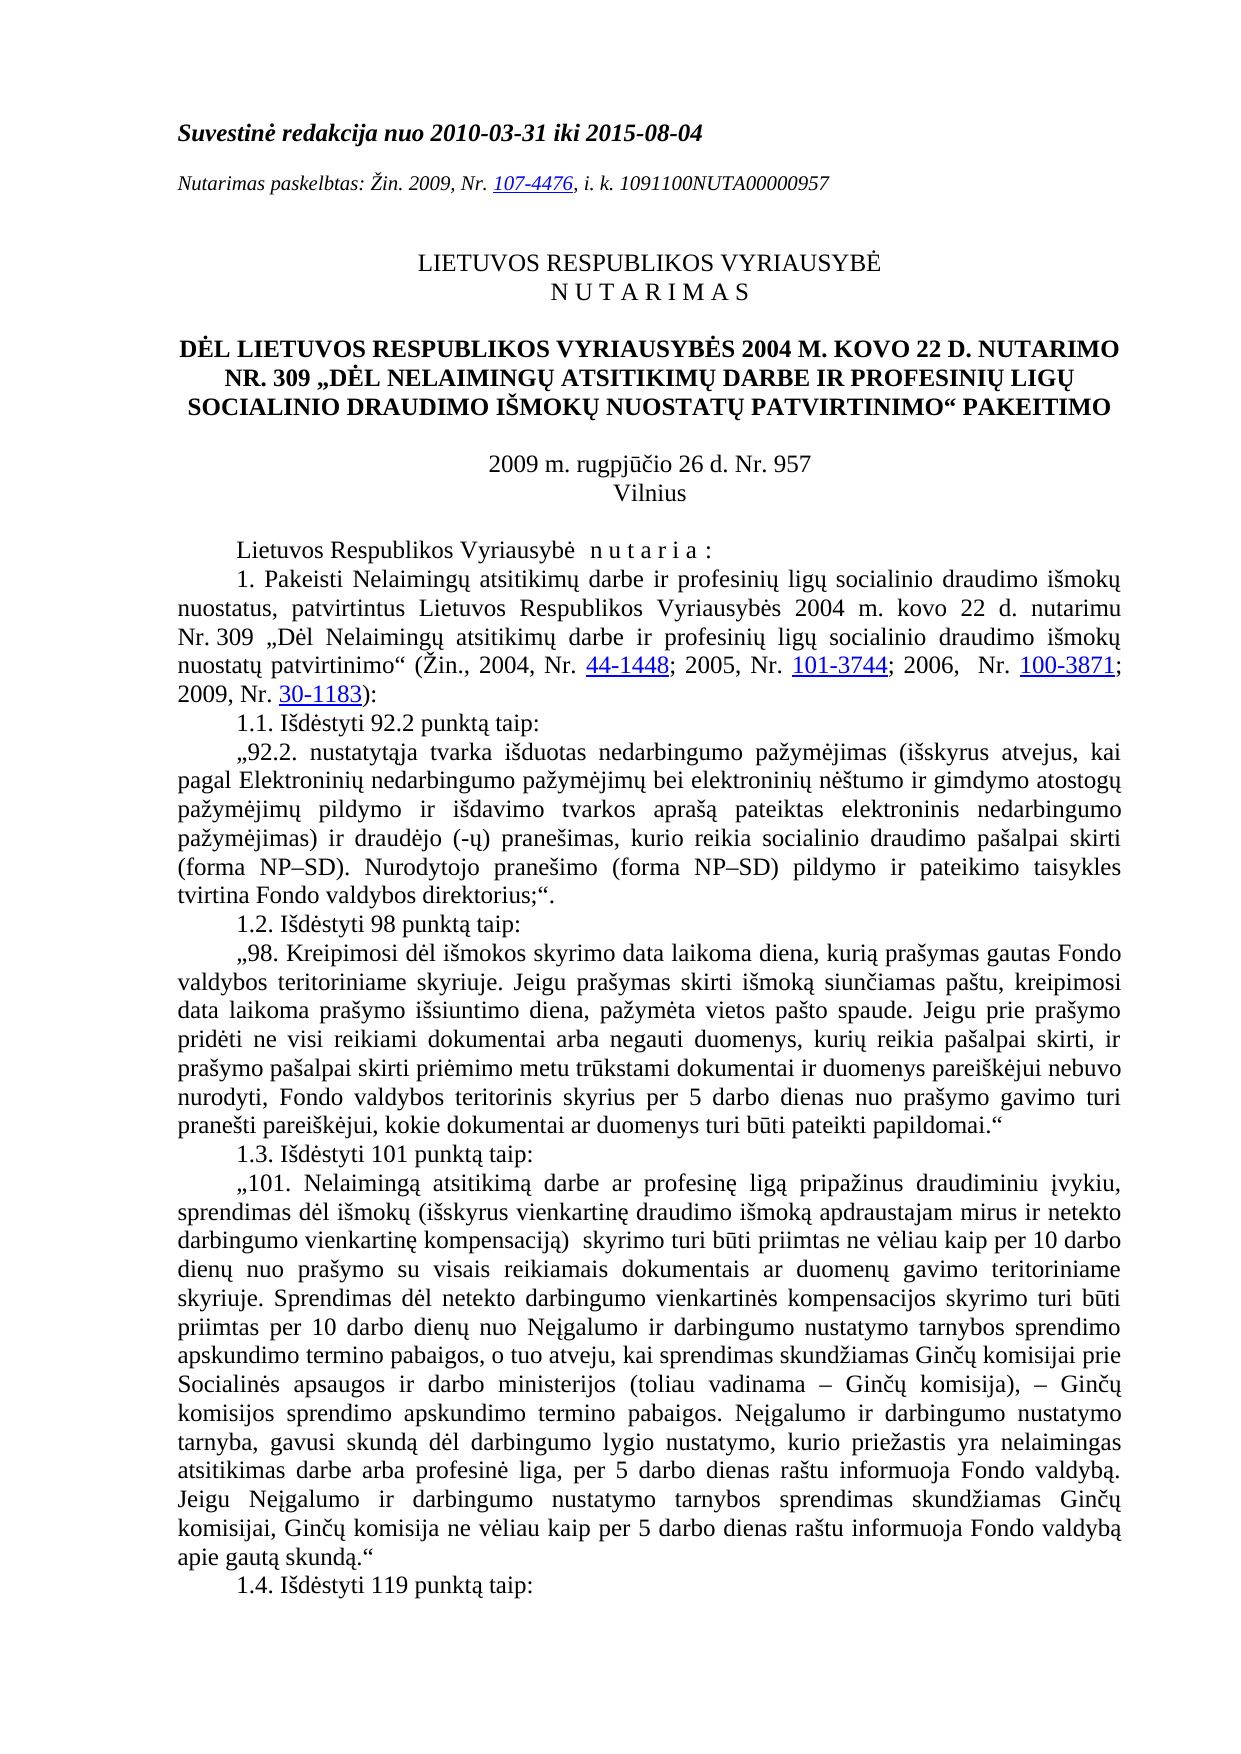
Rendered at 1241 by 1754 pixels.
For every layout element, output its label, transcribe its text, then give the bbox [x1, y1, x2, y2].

text Vilnius [177, 478, 1122, 507]
text Lietuvos Respublikos Vyriausybė [177, 248, 1122, 277]
text 1.3. Išdėstyti 101 punktą taip: [177, 1139, 1122, 1168]
text 2009 m. rugpjūčio 26 d. Nr. 957 [177, 449, 1122, 478]
text „98. Kreipimosi dėl išmokos skyrimo data laikoma diena, kurią prašymas gautas Fondo valdybos teritoriniame skyriuje. Jeigu prašymas skirti išmoką siunčiamas paštu, kreipimosi data laikoma prašymo išsiuntimo diena, pažymėta vietos pašto spaude. Jeigu prie prašymo pridėti ne visi reikiami dokumentai arba negauti duomenys, kurių reikia pašalpai skirti, ir prašymo pašalpai skirti priėmimo metu trūkstami dokumentai ir duomenys pareiškėjui nebuvo nurodyti, Fondo valdybos teritorinis skyrius per 5 darbo dienas nuo prašymo gavimo turi pranešti pareiškėjui, kokie dokumentai ar duomenys turi būti pateikti papildomai.“ [177, 938, 1122, 1139]
text Suvestinė redakcija nuo 2010-03-31 iki 2015-08-04 [177, 118, 1122, 147]
text „101. Nelaimingą atsitikimą darbe ar profesinę ligą pripažinus draudiminiu įvykiu, sprendimas dėl išmokų (išskyrus vienkartinę draudimo išmoką apdraustajam mirus ir netekto darbingumo vienkartinę kompensaciją) skyrimo turi būti priimtas ne vėliau kaip per 10 darbo dienų nuo prašymo su visais reikiamais dokumentais ar duomenų gavimo teritoriniame skyriuje. Sprendimas dėl netekto darbingumo vienkartinės kompensacijos skyrimo turi būti priimtas per 10 darbo dienų nuo Neįgalumo ir darbingumo nustatymo tarnybos sprendimo apskundimo termino pabaigos, o tuo atveju, kai sprendimas skundžiamas Ginčų komisijai prie Socialinės apsaugos ir darbo ministerijos (toliau vadinama – Ginčų komisija), – Ginčų komisijos sprendimo apskundimo termino pabaigos. Neįgalumo ir darbingumo nustatymo tarnyba, gavusi skundą dėl darbingumo lygio nustatymo, kurio priežastis yra nelaimingas atsitikimas darbe arba profesinė liga, per 5 darbo dienas raštu informuoja Fondo valdybą. Jeigu Neįgalumo ir darbingumo nustatymo tarnybos sprendimas skundžiamas Ginčų komisijai, Ginčų komisija ne vėliau kaip per 5 darbo dienas raštu informuoja Fondo valdybą apie gautą skundą.“ [177, 1168, 1122, 1570]
text 1.2. Išdėstyti 98 punktą taip: [177, 909, 1122, 938]
text 1.1. Išdėstyti 92.2 punktą taip: [177, 708, 1122, 737]
text NUTARIMAS [177, 277, 1122, 305]
text DĖL LIETUVOS RESPUBLIKOS VYRIAUSYBĖS 2004 M. KOVO 22 D. NUTARIMO NR. 309 „DĖL NELAIMINGŲ ATSITIKIMŲ DARBE IR PROFESINIŲ LIGŲ SOCIALINIO DRAUDIMO IŠMOKŲ NUOSTATŲ PATVIRTINIMO“ PAKEITIMO [177, 334, 1122, 420]
text 1. Pakeisti Nelaimingų atsitikimų darbe ir profesinių ligų socialinio draudimo išmokų nuostatus, patvirtintus Lietuvos Respublikos Vyriausybės 2004 m. kovo 22 d. nutarimu Nr. 309 „Dėl Nelaimingų atsitikimų darbe ir profesinių ligų socialinio draudimo išmokų nuostatų patvirtinimo“ (Žin., 2004, Nr. 44-1448; 2005, Nr. 101-3744; 2006, Nr. 100-3871; 2009, Nr. 30-1183): [177, 564, 1122, 708]
text „92.2. nustatytąja tvarka išduotas nedarbingumo pažymėjimas (išskyrus atvejus, kai pagal Elektroninių nedarbingumo pažymėjimų bei elektroninių nėštumo ir gimdymo atostogų pažymėjimų pildymo ir išdavimo tvarkos aprašą pateiktas elektroninis nedarbingumo pažymėjimas) ir draudėjo (-ų) pranešimas, kurio reikia socialinio draudimo pašalpai skirti (forma NP–SD). Nurodytojo pranešimo (forma NP–SD) pildymo ir pateikimo taisykles tvirtina Fondo valdybos direktorius;“. [177, 737, 1122, 909]
text Nutarimas paskelbtas: Žin. 2009, Nr. 107-4476, i. k. 1091100NUTA00000957 [177, 171, 1122, 195]
text Lietuvos Respublikos Vyriausybė nutaria: [177, 535, 1122, 564]
text 1.4. Išdėstyti 119 punktą taip: [177, 1570, 1122, 1599]
